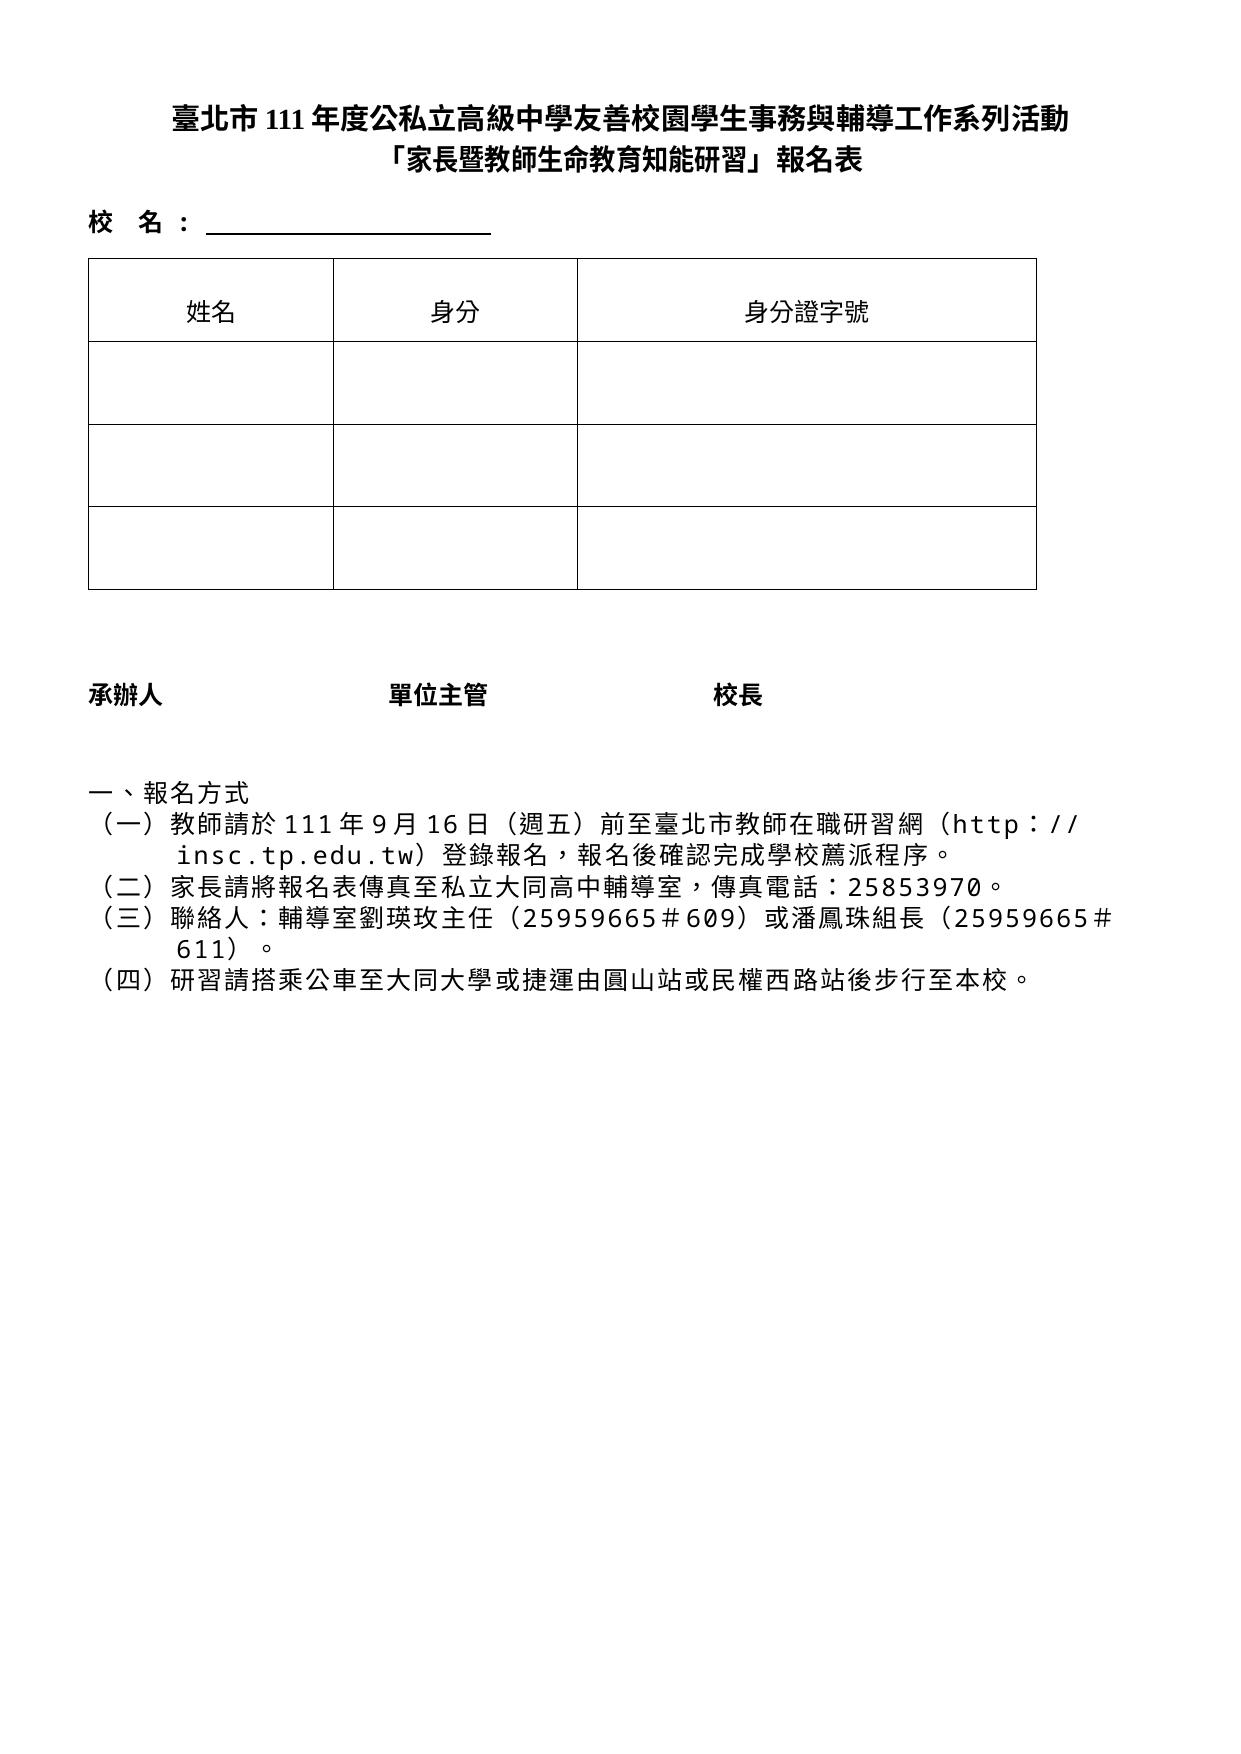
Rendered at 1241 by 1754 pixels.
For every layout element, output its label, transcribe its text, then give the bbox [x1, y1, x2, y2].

table_cell [89, 342, 333, 423]
table_cell [334, 342, 577, 423]
table_cell [334, 507, 577, 589]
table_cell [578, 425, 1036, 506]
text 臺北市111年度公私立高級中學友善校園學生事務與輔導工作系列活動 [89, 96, 1152, 137]
text 承辦人 單位主管 校長 [89, 652, 1152, 715]
table_cell [89, 425, 333, 506]
table_cell [334, 425, 577, 506]
text （一）教師請於111年9月16日（週五）前至臺北市教師在職研習網（http：//insc.tp.edu.tw）登錄報名，報名後確認完成學校薦派程序。 [89, 808, 1152, 871]
text （三）聯絡人：輔導室劉瑛玫主任（25959665＃609）或潘鳳珠組長（25959665＃611）。 [89, 902, 1152, 965]
table_cell [89, 507, 333, 589]
text （二）家長請將報名表傳真至私立大同高中輔導室，傳真電話：25853970。 [89, 871, 1152, 902]
text 一、報名方式 [89, 777, 1152, 808]
text 校 名 : [89, 198, 1152, 239]
table_header 身分證字號 [578, 259, 1036, 341]
text 「家長暨教師生命教育知能研習」報名表 [89, 137, 1152, 179]
table_header 姓名 [89, 259, 333, 341]
text （四）研習請搭乘公車至大同大學或捷運由圓山站或民權西路站後步行至本校。 [89, 965, 1152, 996]
table_header 身分 [334, 259, 577, 341]
table_cell [578, 507, 1036, 589]
table_cell [578, 342, 1036, 423]
